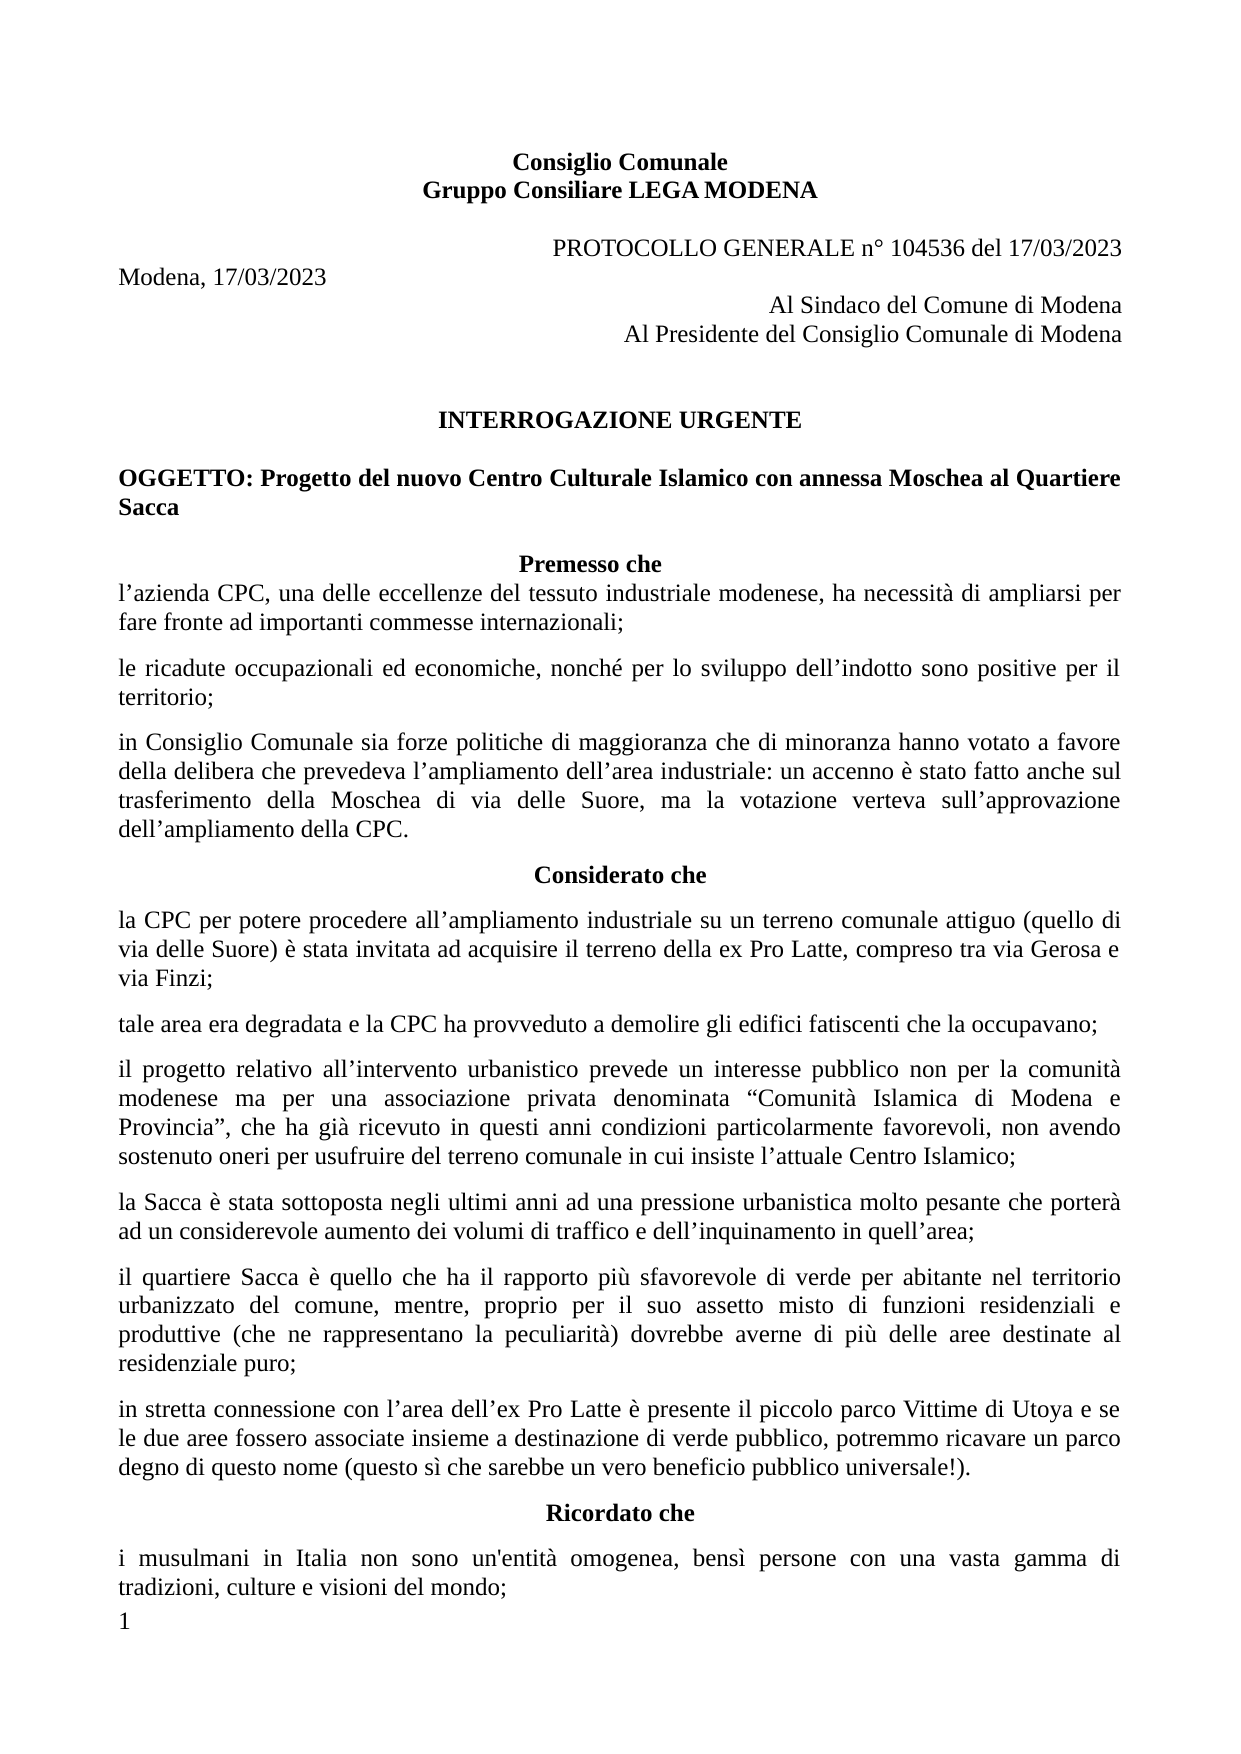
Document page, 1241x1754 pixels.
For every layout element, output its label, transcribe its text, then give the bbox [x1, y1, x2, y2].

text Al Presidente del Consiglio Comunale di Modena [118, 319, 1122, 348]
text Modena, 17/03/2023 [118, 262, 1122, 291]
text Gruppo Consiliare LEGA MODENA [118, 176, 1122, 204]
text INTERROGAZIONE URGENTE [118, 406, 1122, 434]
text Premesso che [118, 549, 1122, 578]
text PROTOCOLLO GENERALE n° 104536 del 17/03/2023 [118, 233, 1122, 262]
text la Sacca è stata sottoposta negli ultimi anni ad una pressione urbanistica molto pesante che porterà ad un considerevole aumento dei volumi di traffico e dell’inquinamento in quell’area; [118, 1187, 1122, 1245]
text le ricadute occupazionali ed economiche, nonché per lo sviluppo dell’indotto sono positive per il territorio; [118, 653, 1122, 710]
text il progetto relativo all’intervento urbanistico prevede un interesse pubblico non per la comunità modenese ma per una associazione privata denominata “Comunità Islamica di Modena e Provincia”, che ha già ricevuto in questi anni condizioni particolarmente favorevoli, non avendo sostenuto oneri per usufruire del terreno comunale in cui insiste l’attuale Centro Islamico; [118, 1054, 1122, 1170]
text Ricordato che [118, 1498, 1122, 1526]
text l’azienda CPC, una delle eccellenze del tessuto industriale modenese, ha necessità di ampliarsi per fare fronte ad importanti commesse internazionali; [118, 578, 1122, 636]
text la CPC per potere procedere all’ampliamento industriale su un terreno comunale attiguo (quello di via delle Suore) è stata invitata ad acquisire il terreno della ex Pro Latte, compreso tra via Gerosa e via Finzi; [118, 905, 1122, 992]
text il quartiere Sacca è quello che ha il rapporto più sfavorevole di verde per abitante nel territorio urbanizzato del comune, mentre, proprio per il suo assetto misto di funzioni residenziali e produttive (che ne rappresentano la peculiarità) dovrebbe averne di più delle aree destinate al residenziale puro; [118, 1262, 1122, 1377]
text in Consiglio Comunale sia forze politiche di maggioranza che di minoranza hanno votato a favore della delibera che prevedeva l’ampliamento dell’area industriale: un accenno è stato fatto anche sul trasferimento della Moschea di via delle Suore, ma la votazione verteva sull’approvazione dell’ampliamento della CPC. [118, 727, 1122, 843]
text in stretta connessione con l’area dell’ex Pro Latte è presente il piccolo parco Vittime di Utoya e se le due aree fossero associate insieme a destinazione di verde pubblico, potremmo ricavare un parco degno di questo nome (questo sì che sarebbe un vero beneficio pubblico universale!). [118, 1394, 1122, 1481]
text tale area era degradata e la CPC ha provveduto a demolire gli edifici fatiscenti che la occupavano; [118, 1009, 1122, 1038]
text Consiglio Comunale [118, 147, 1122, 176]
text i musulmani in Italia non sono un'entità omogenea, bensì persone con una vasta gamma di tradizioni, culture e visioni del mondo; [118, 1543, 1122, 1601]
text Al Sindaco del Comune di Modena [118, 291, 1122, 319]
text OGGETTO: Progetto del nuovo Centro Culturale Islamico con annessa Moschea al Quartiere Sacca [118, 463, 1122, 521]
text Considerato che [118, 860, 1122, 888]
